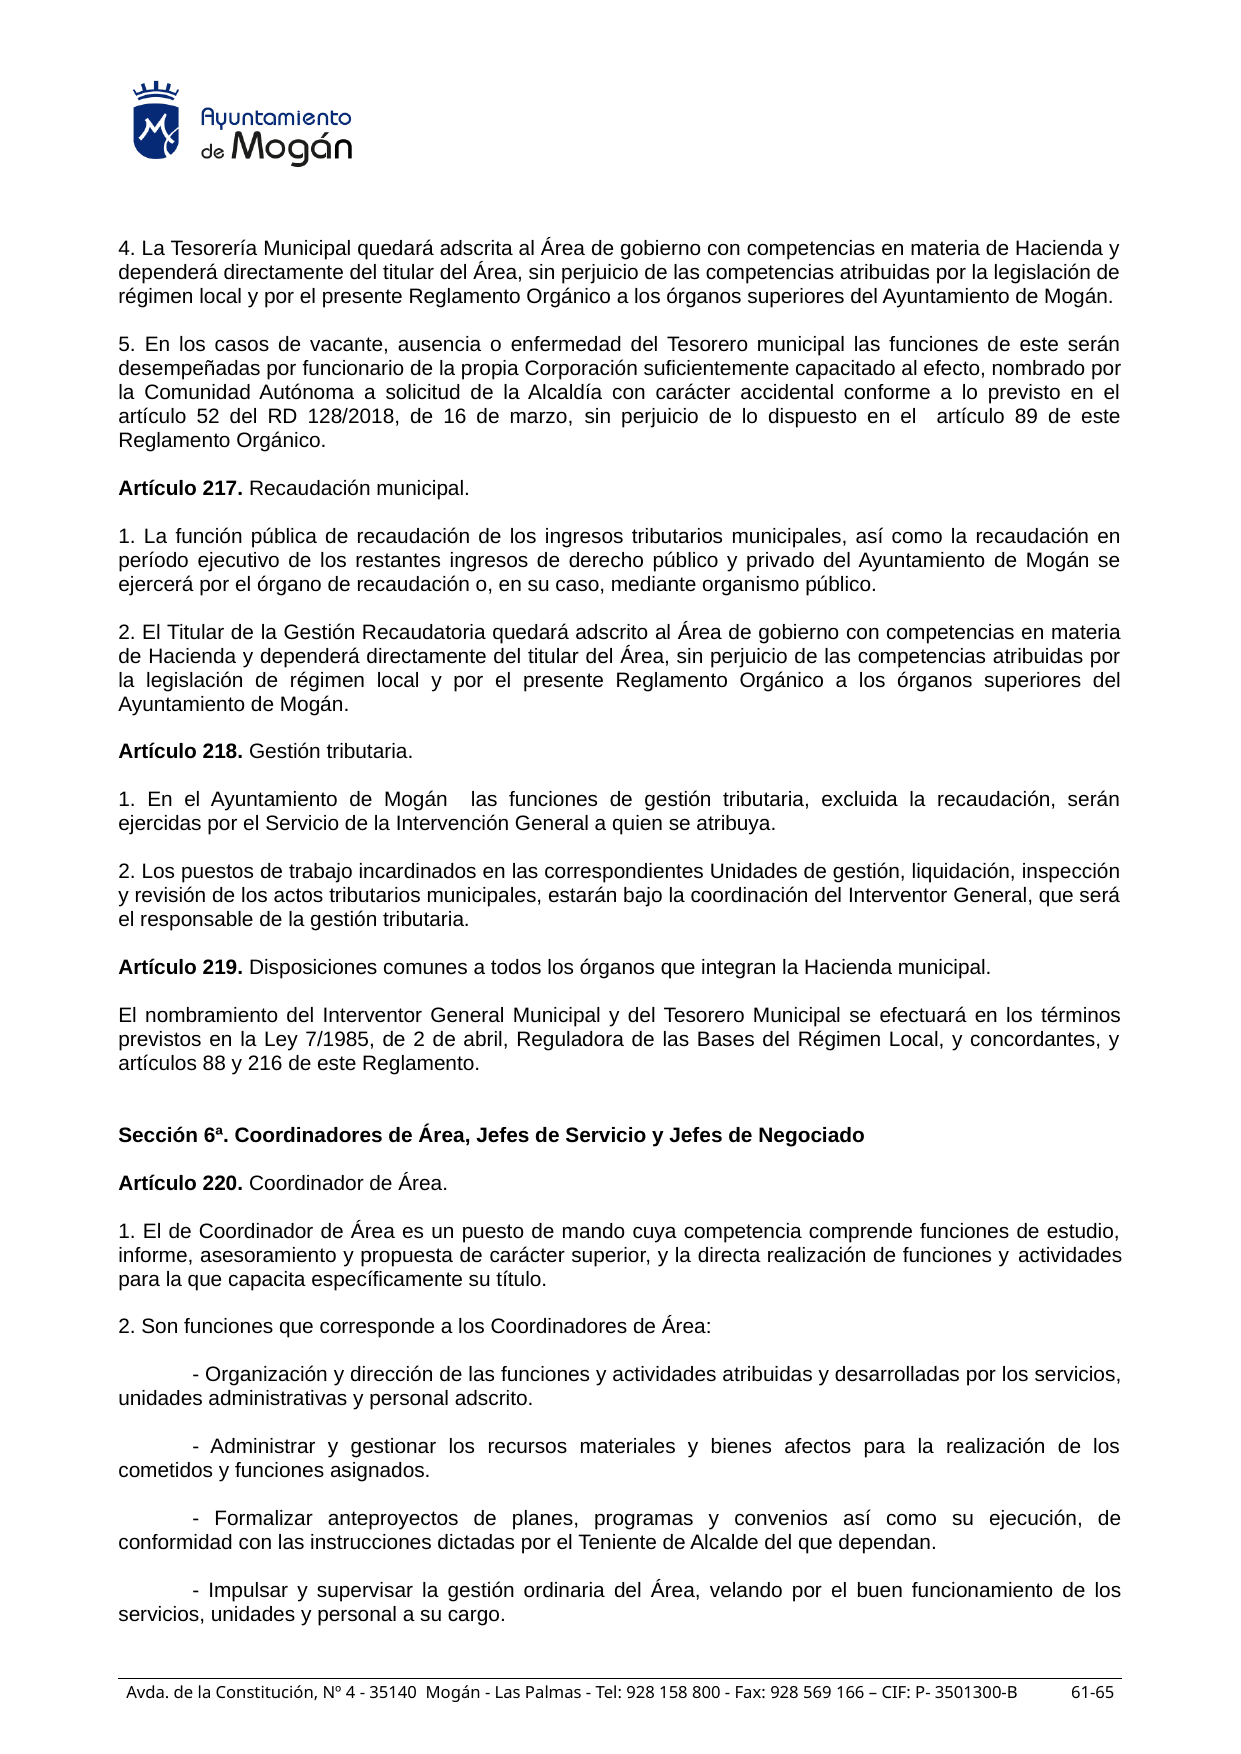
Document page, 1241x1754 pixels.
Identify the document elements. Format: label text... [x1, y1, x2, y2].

picture [119, 60, 368, 184]
text 1. El de Coordinador de Área es un puesto de mando cuya competencia comprende funciones de estudio, informe, asesoramiento y propuesta de carácter superior, y la directa realización de funciones y actividades para la que capacita específicamente su título. [118, 1218, 1122, 1290]
text Artículo 217. Recaudación municipal. [118, 476, 1122, 500]
text - Impulsar y supervisar la gestión ordinaria del Área, velando por el buen funcionamiento de los servicios, unidades y personal a su cargo. [118, 1578, 1122, 1626]
text 2. Son funciones que corresponde a los Coordinadores de Área: [118, 1314, 1122, 1338]
text Artículo 218. Gestión tributaria. [118, 739, 1122, 763]
text 2. El Titular de la Gestión Recaudatoria quedará adscrito al Área de gobierno con competencias en materia de Hacienda y dependerá directamente del titular del Área, sin perjuicio de las competencias atribuidas por la legislación de régimen local y por el presente Reglamento Orgánico a los órganos superiores del Ayuntamiento de Mogán. [118, 619, 1122, 715]
text Sección 6ª. Coordinadores de Área, Jefes de Servicio y Jefes de Negociado [118, 1123, 1122, 1147]
text 2. Los puestos de trabajo incardinados en las correspondientes Unidades de gestión, liquidación, inspección y revisión de los actos tributarios municipales, estarán bajo la coordinación del Interventor General, que será el responsable de la gestión tributaria. [118, 859, 1122, 931]
text 5. En los casos de vacante, ausencia o enfermedad del Tesorero municipal las funciones de este serán desempeñadas por funcionario de la propia Corporación suficientemente capacitado al efecto, nombrado por la Comunidad Autónoma a solicitud de la Alcaldía con carácter accidental conforme a lo previsto en el artículo 52 del RD 128/2018, de 16 de marzo, sin perjuicio de lo dispuesto en el artículo 89 de este Reglamento Orgánico. [118, 332, 1122, 452]
text El nombramiento del Interventor General Municipal y del Tesorero Municipal se efectuará en los términos previstos en la Ley 7/1985, de 2 de abril, Reguladora de las Bases del Régimen Local, y concordantes, y artículos 88 y 216 de este Reglamento. [118, 1003, 1122, 1075]
text - Administrar y gestionar los recursos materiales y bienes afectos para la realización de los cometidos y funciones asignados. [118, 1434, 1122, 1482]
text 1. En el Ayuntamiento de Mogán las funciones de gestión tributaria, excluida la recaudación, serán ejercidas por el Servicio de la Intervención General a quien se atribuya. [118, 787, 1122, 835]
text 1. La función pública de recaudación de los ingresos tributarios municipales, así como la recaudación en período ejecutivo de los restantes ingresos de derecho público y privado del Ayuntamiento de Mogán se ejercerá por el órgano de recaudación o, en su caso, mediante organismo público. [118, 524, 1122, 596]
text - Organización y dirección de las funciones y actividades atribuidas y desarrolladas por los servicios, unidades administrativas y personal adscrito. [118, 1362, 1122, 1410]
text 4. La Tesorería Municipal quedará adscrita al Área de gobierno con competencias en materia de Hacienda y dependerá directamente del titular del Área, sin perjuicio de las competencias atribuidas por la legislación de régimen local y por el presente Reglamento Orgánico a los órganos superiores del Ayuntamiento de Mogán. [118, 236, 1122, 308]
text - Formalizar anteproyectos de planes, programas y convenios así como su ejecución, de conformidad con las instrucciones dictadas por el Teniente de Alcalde del que dependan. [118, 1506, 1122, 1554]
text Artículo 220. Coordinador de Área. [118, 1171, 1122, 1194]
text Artículo 219. Disposiciones comunes a todos los órganos que integran la Hacienda municipal. [118, 955, 1122, 979]
